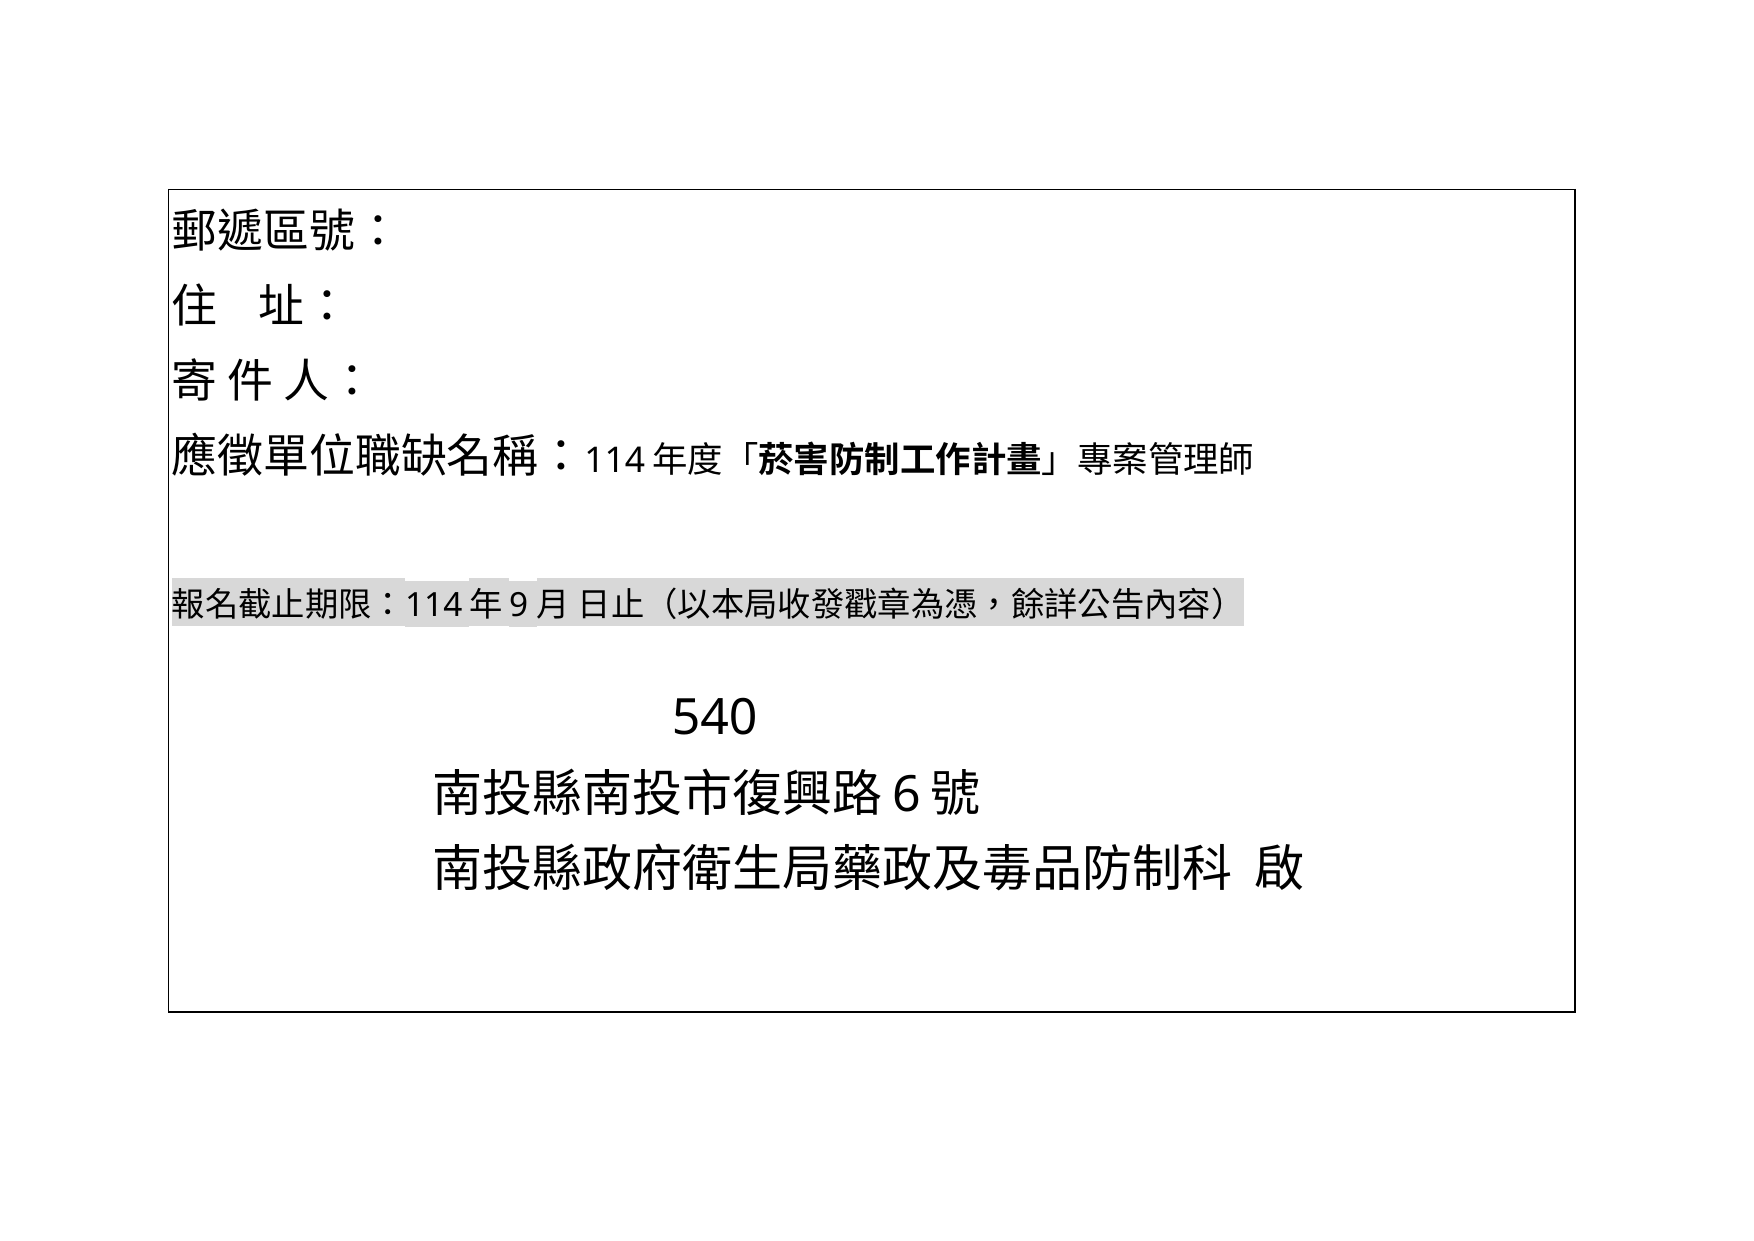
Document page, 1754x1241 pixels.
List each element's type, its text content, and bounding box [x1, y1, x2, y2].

table_header 郵遞區號： 住 址： 寄 件 人： 應徵單位職缺名稱：114年度「菸害防制工作計畫」專案管理師 報名截止期限：114年9 月 日止（以本局收發戳章為憑，餘詳公告內容） 540 南投縣南投市復興路6號 南投縣政府衛生局藥政及毒品防制科 啟 [169, 190, 1574, 1011]
